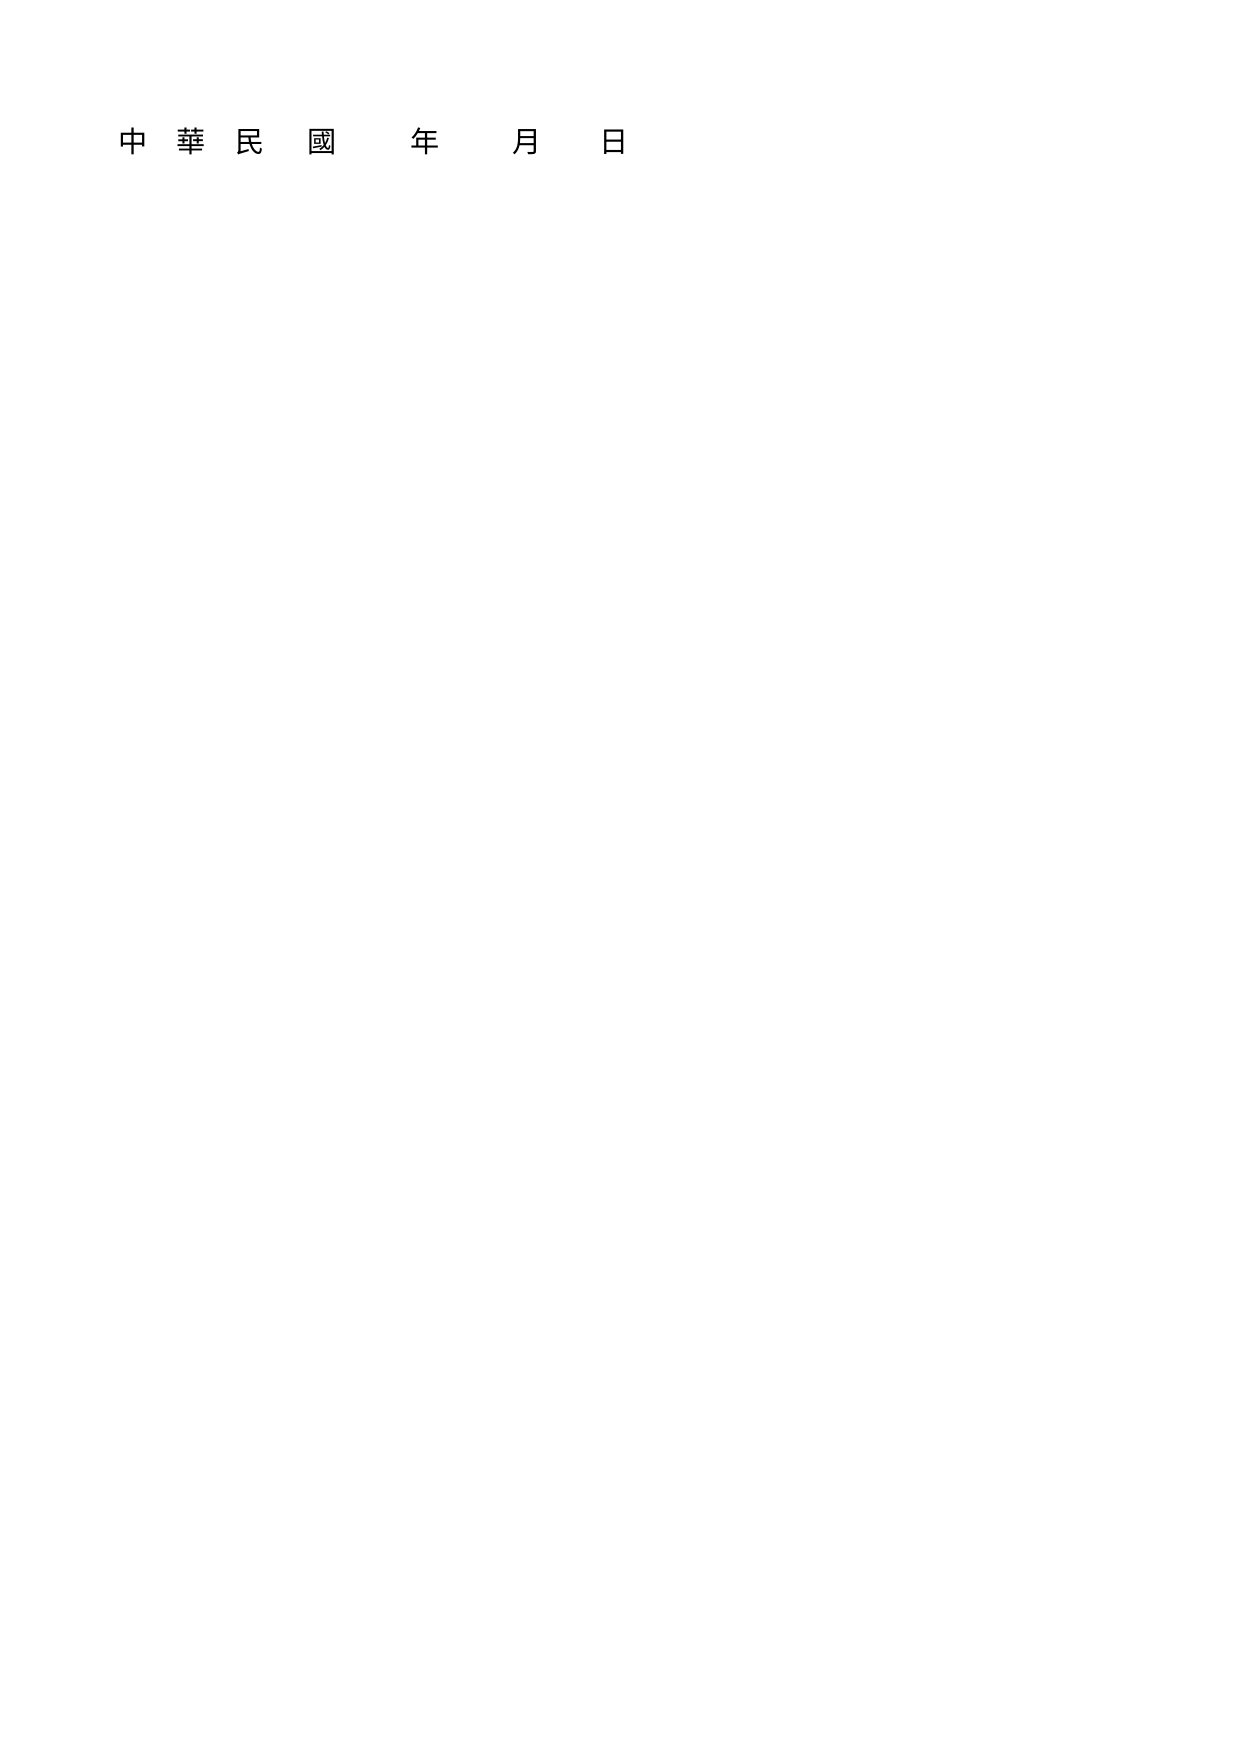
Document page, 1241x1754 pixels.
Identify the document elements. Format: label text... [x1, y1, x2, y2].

text 中 華 民 國 年 月 日 [118, 118, 1122, 160]
